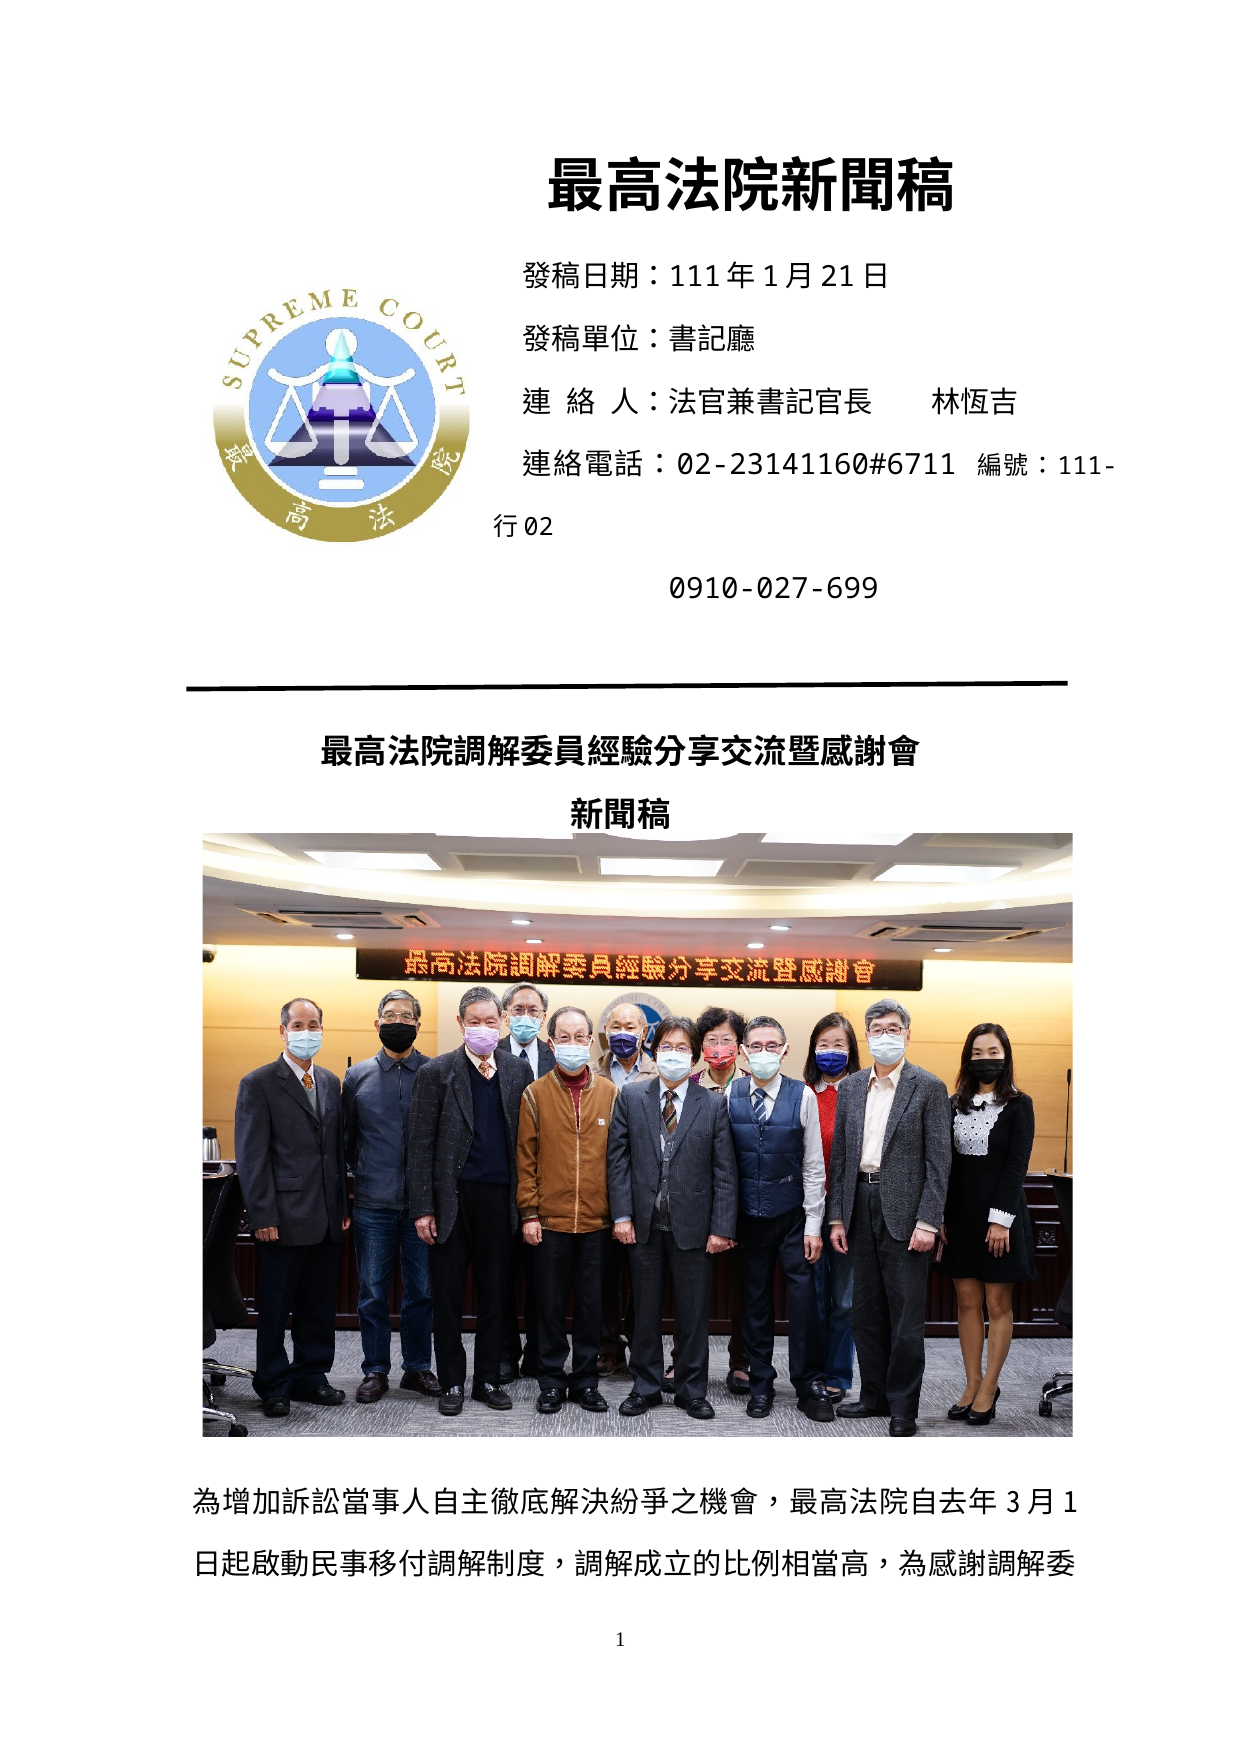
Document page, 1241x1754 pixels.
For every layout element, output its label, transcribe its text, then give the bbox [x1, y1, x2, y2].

table_header [161, 108, 490, 670]
table_header 最高法院新聞稿 發稿日期：111年1月21日 發稿單位：書記廳 連 絡 人：法官兼書記官長 林恆吉 連絡電話：02-23141160#6711 編號：111-行02 0910-027-699 [490, 108, 1120, 670]
text 新聞稿 [177, 770, 1063, 833]
text 為增加訴訟當事人自主徹底解決紛爭之機會，最高法院自去年3月1日起啟動民事移付調解制度，調解成立的比例相當高，為感謝調解委員的辛勞，院長特邀請去年受分案件之調解委員於本院進行經驗交流分享並致贈感謝狀。 [177, 833, 1063, 1583]
text 最高法院調解委員經驗分享交流暨感謝會 [177, 708, 1063, 770]
